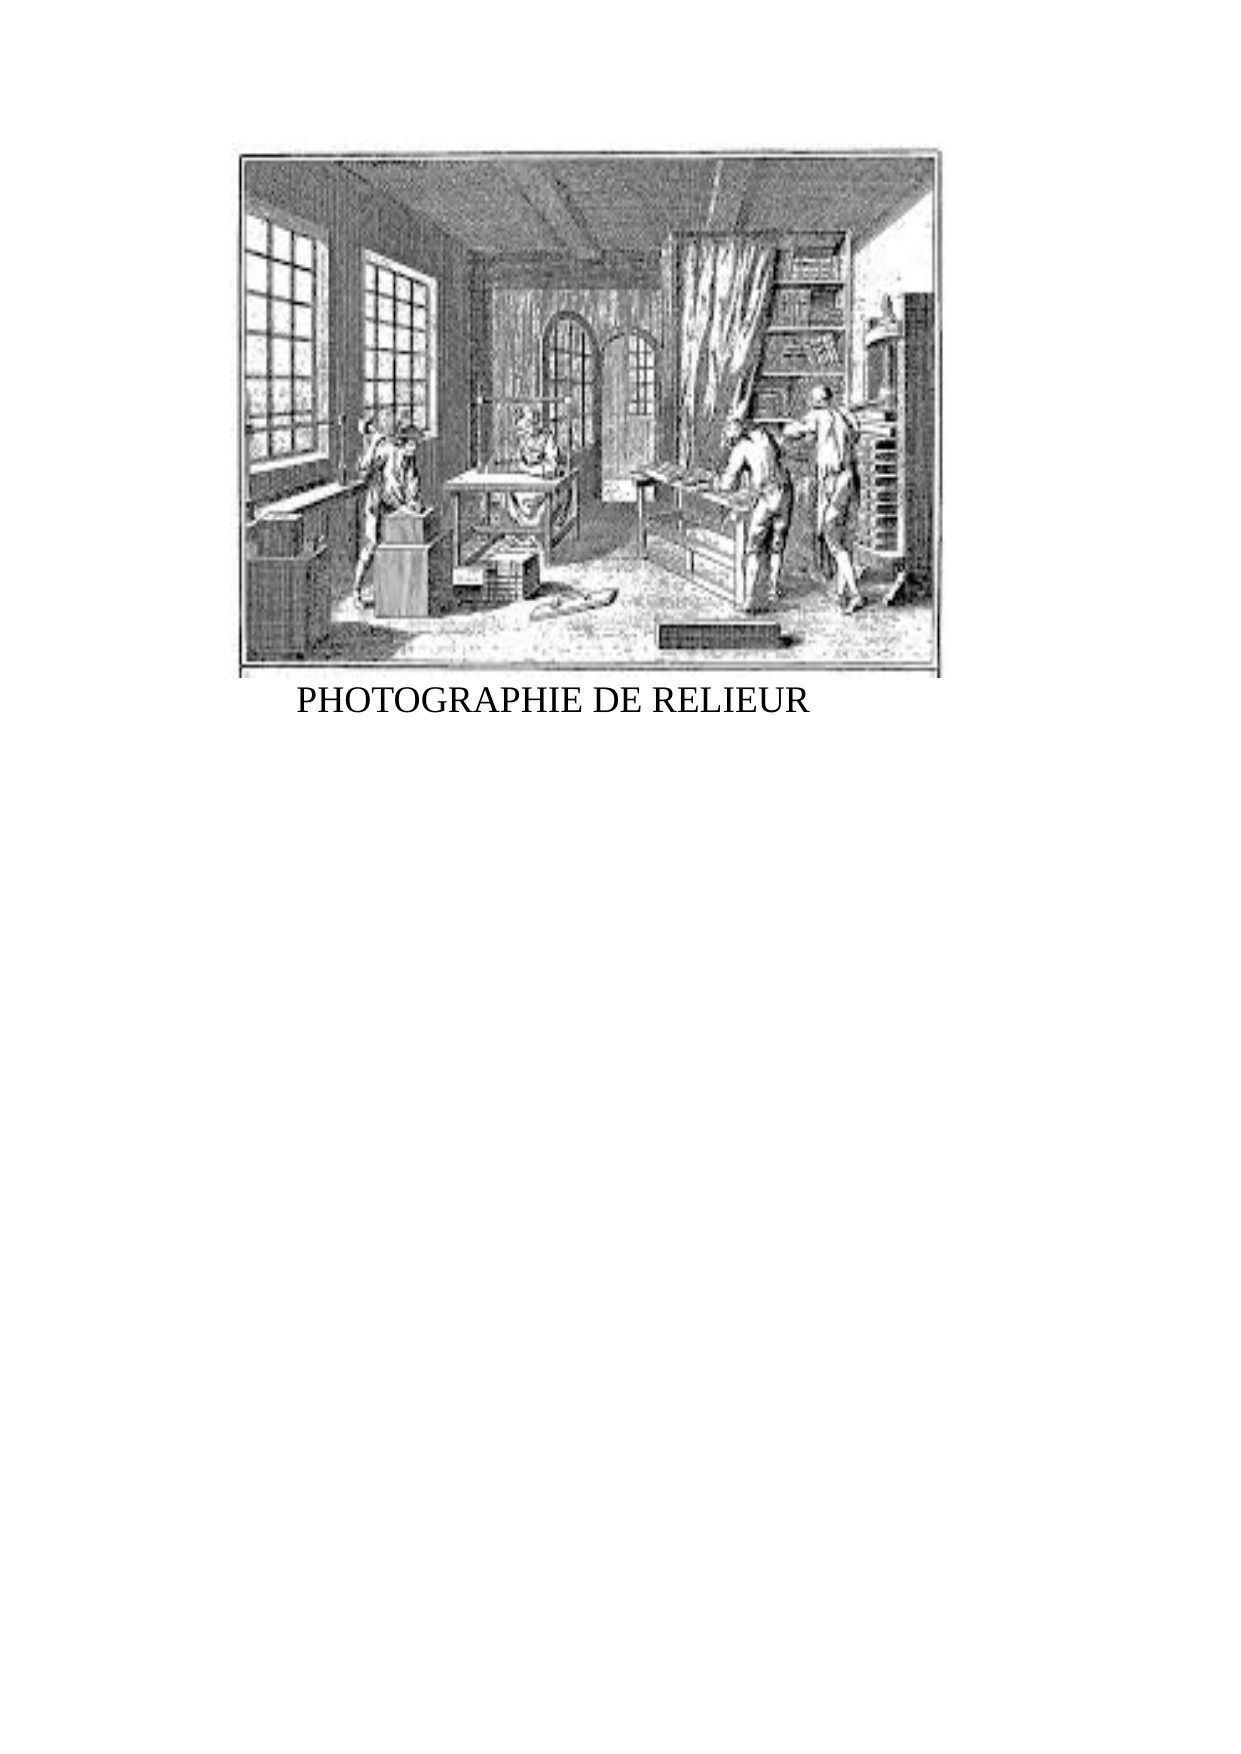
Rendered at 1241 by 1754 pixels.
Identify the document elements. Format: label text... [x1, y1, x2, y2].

text PHOTOGRAPHIE DE RELIEUR [118, 118, 1122, 721]
picture [230, 143, 948, 678]
